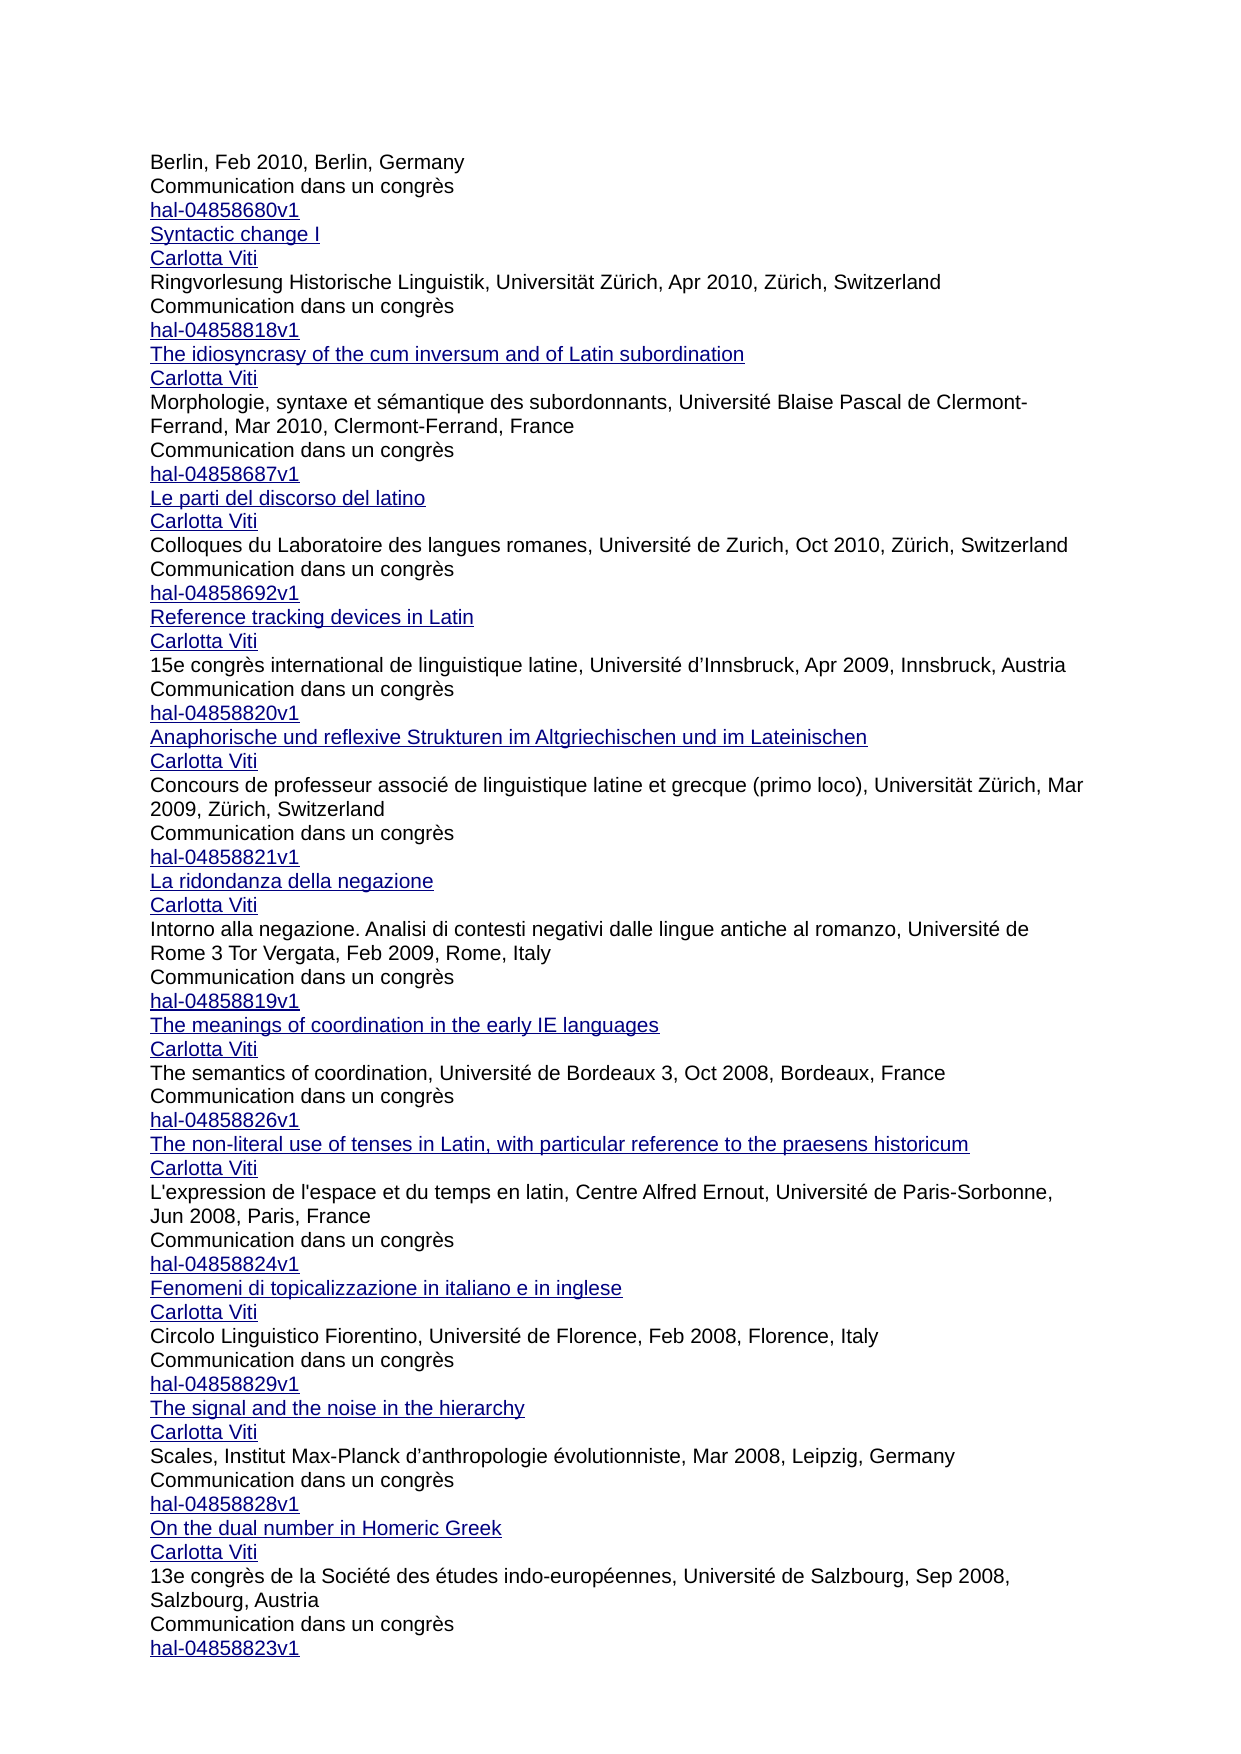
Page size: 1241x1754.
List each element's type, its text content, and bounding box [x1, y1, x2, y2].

table_cell Syntactic change I Carlotta Viti Ringvorlesung Historische Linguistik, Universität Zürich, Apr 2010, Zürich, Switzerland Communication dans un congrès hal-04858818v1 [150, 222, 1090, 342]
table_cell The meanings of coordination in the early IE languages Carlotta Viti The semantics of coordination, Université de Bordeaux 3, Oct 2008, Bordeaux, France Communication dans un congrès hal-04858826v1 [150, 1013, 1090, 1132]
table_cell Reference tracking devices in Latin Carlotta Viti 15e congrès international de linguistique latine, Université d’Innsbruck, Apr 2009, Innsbruck, Austria Communication dans un congrès hal-04858820v1 [150, 605, 1090, 725]
table_cell Fenomeni di topicalizzazione in italiano e in inglese Carlotta Viti Circolo Linguistico Fiorentino, Université de Florence, Feb 2008, Florence, Italy Communication dans un congrès hal-04858829v1 [150, 1276, 1090, 1396]
table_cell On the dual number in Homeric Greek Carlotta Viti 13e congrès de la Société des études indo-européennes, Université de Salzbourg, Sep 2008, Salzbourg, Austria Communication dans un congrès hal-04858823v1 [150, 1516, 1090, 1659]
table_cell The idiosyncrasy of the cum inversum and of Latin subordination Carlotta Viti Morphologie, syntaxe et sémantique des subordonnants, Université Blaise Pascal de Clermont-Ferrand, Mar 2010, Clermont-Ferrand, France Communication dans un congrès hal-04858687v1 [150, 342, 1090, 485]
table_cell Anaphorische und reflexive Strukturen im Altgriechischen und im Lateinischen Carlotta Viti Concours de professeur associé de linguistique latine et grecque (primo loco), Universität Zürich, Mar 2009, Zürich, Switzerland Communication dans un congrès hal-04858821v1 [150, 725, 1090, 869]
table_cell Berlin, Feb 2010, Berlin, Germany Communication dans un congrès hal-04858680v1 [150, 150, 1090, 222]
table_cell The non-literal use of tenses in Latin, with particular reference to the praesens historicum Carlotta Viti L'expression de l'espace et du temps en latin, Centre Alfred Ernout, Université de Paris-Sorbonne, Jun 2008, Paris, France Communication dans un congrès hal-04858824v1 [150, 1132, 1090, 1276]
table_cell Le parti del discorso del latino Carlotta Viti Colloques du Laboratoire des langues romanes, Université de Zurich, Oct 2010, Zürich, Switzerland Communication dans un congrès hal-04858692v1 [150, 485, 1090, 605]
table_cell La ridondanza della negazione Carlotta Viti Intorno alla negazione. Analisi di contesti negativi dalle lingue antiche al romanzo, Université de Rome 3 Tor Vergata, Feb 2009, Rome, Italy Communication dans un congrès hal-04858819v1 [150, 869, 1090, 1012]
table_cell The signal and the noise in the hierarchy Carlotta Viti Scales, Institut Max-Planck d’anthropologie évolutionniste, Mar 2008, Leipzig, Germany Communication dans un congrès hal-04858828v1 [150, 1396, 1090, 1516]
